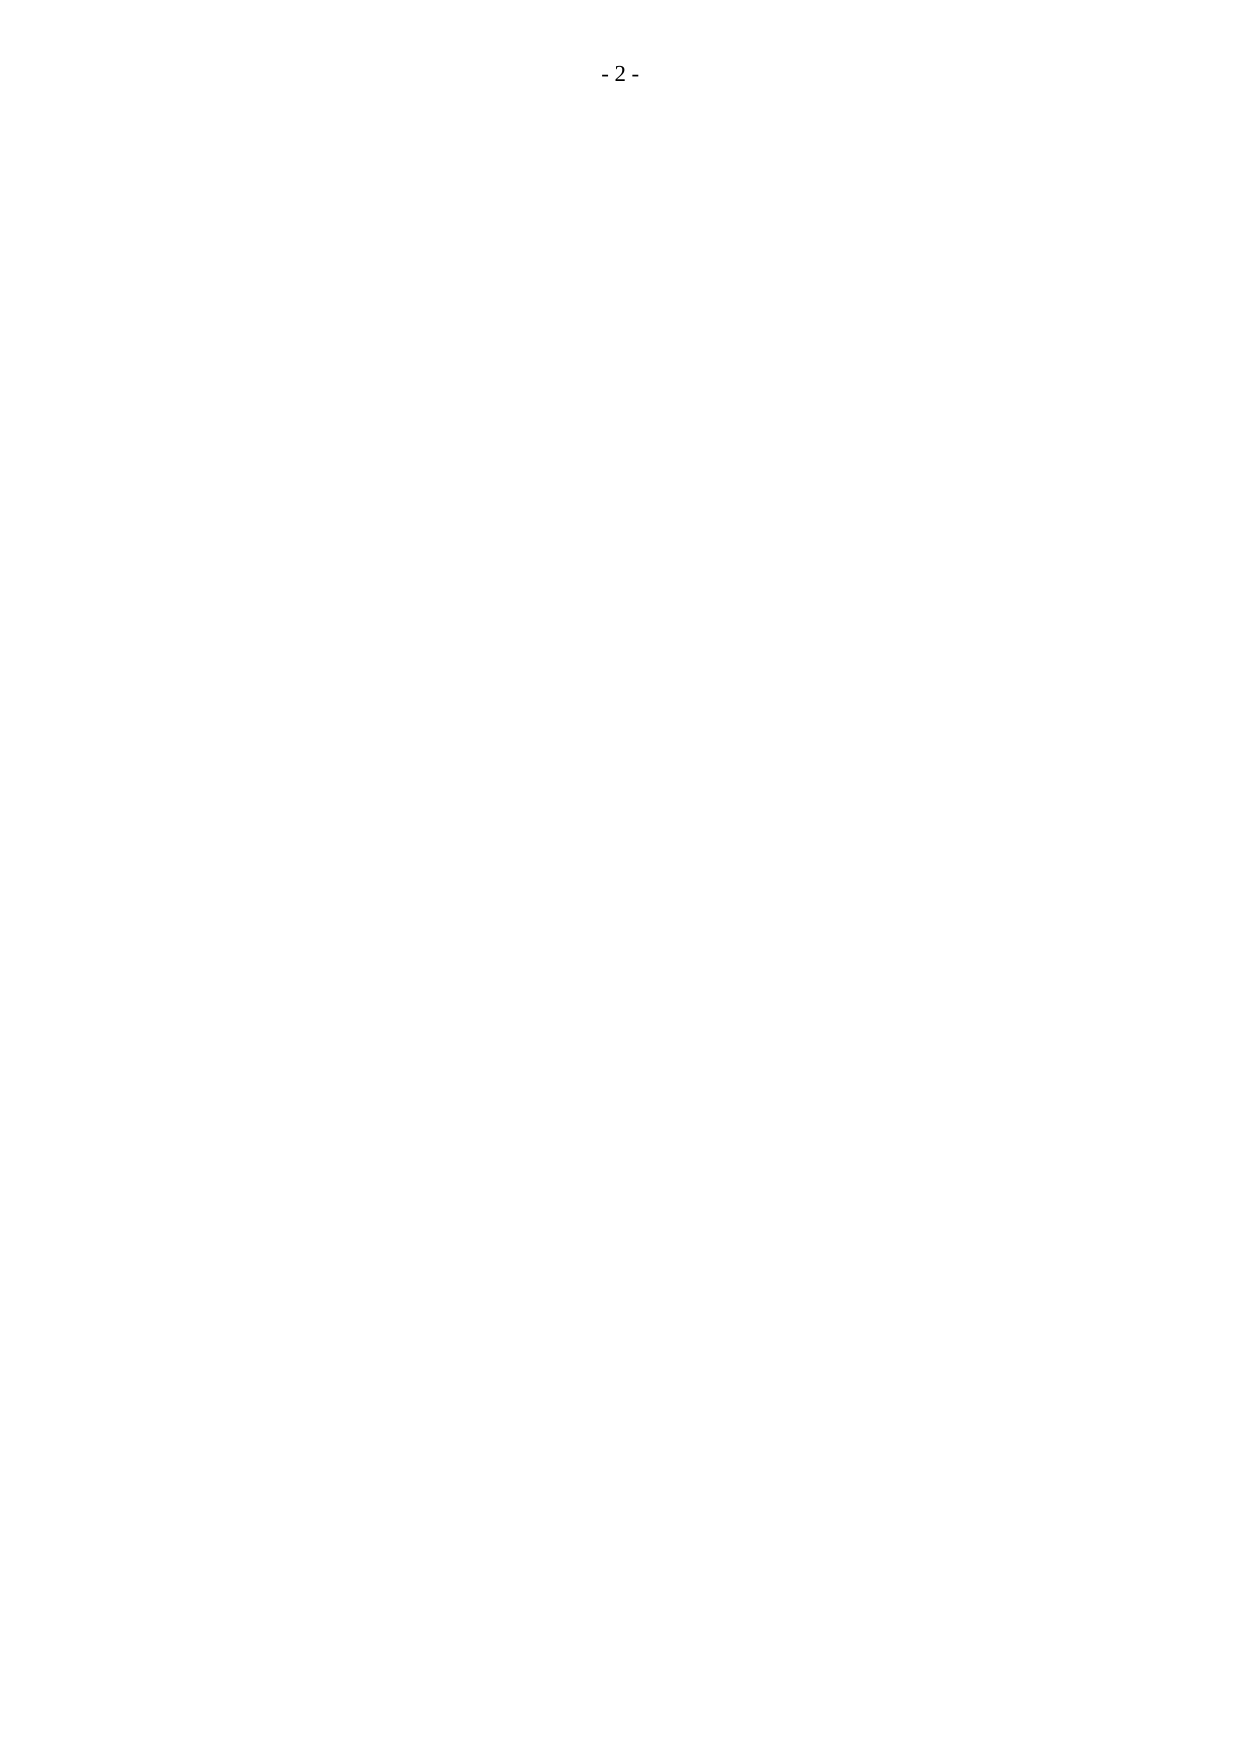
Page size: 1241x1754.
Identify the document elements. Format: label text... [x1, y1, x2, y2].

text - 2 - [118, 60, 1122, 86]
